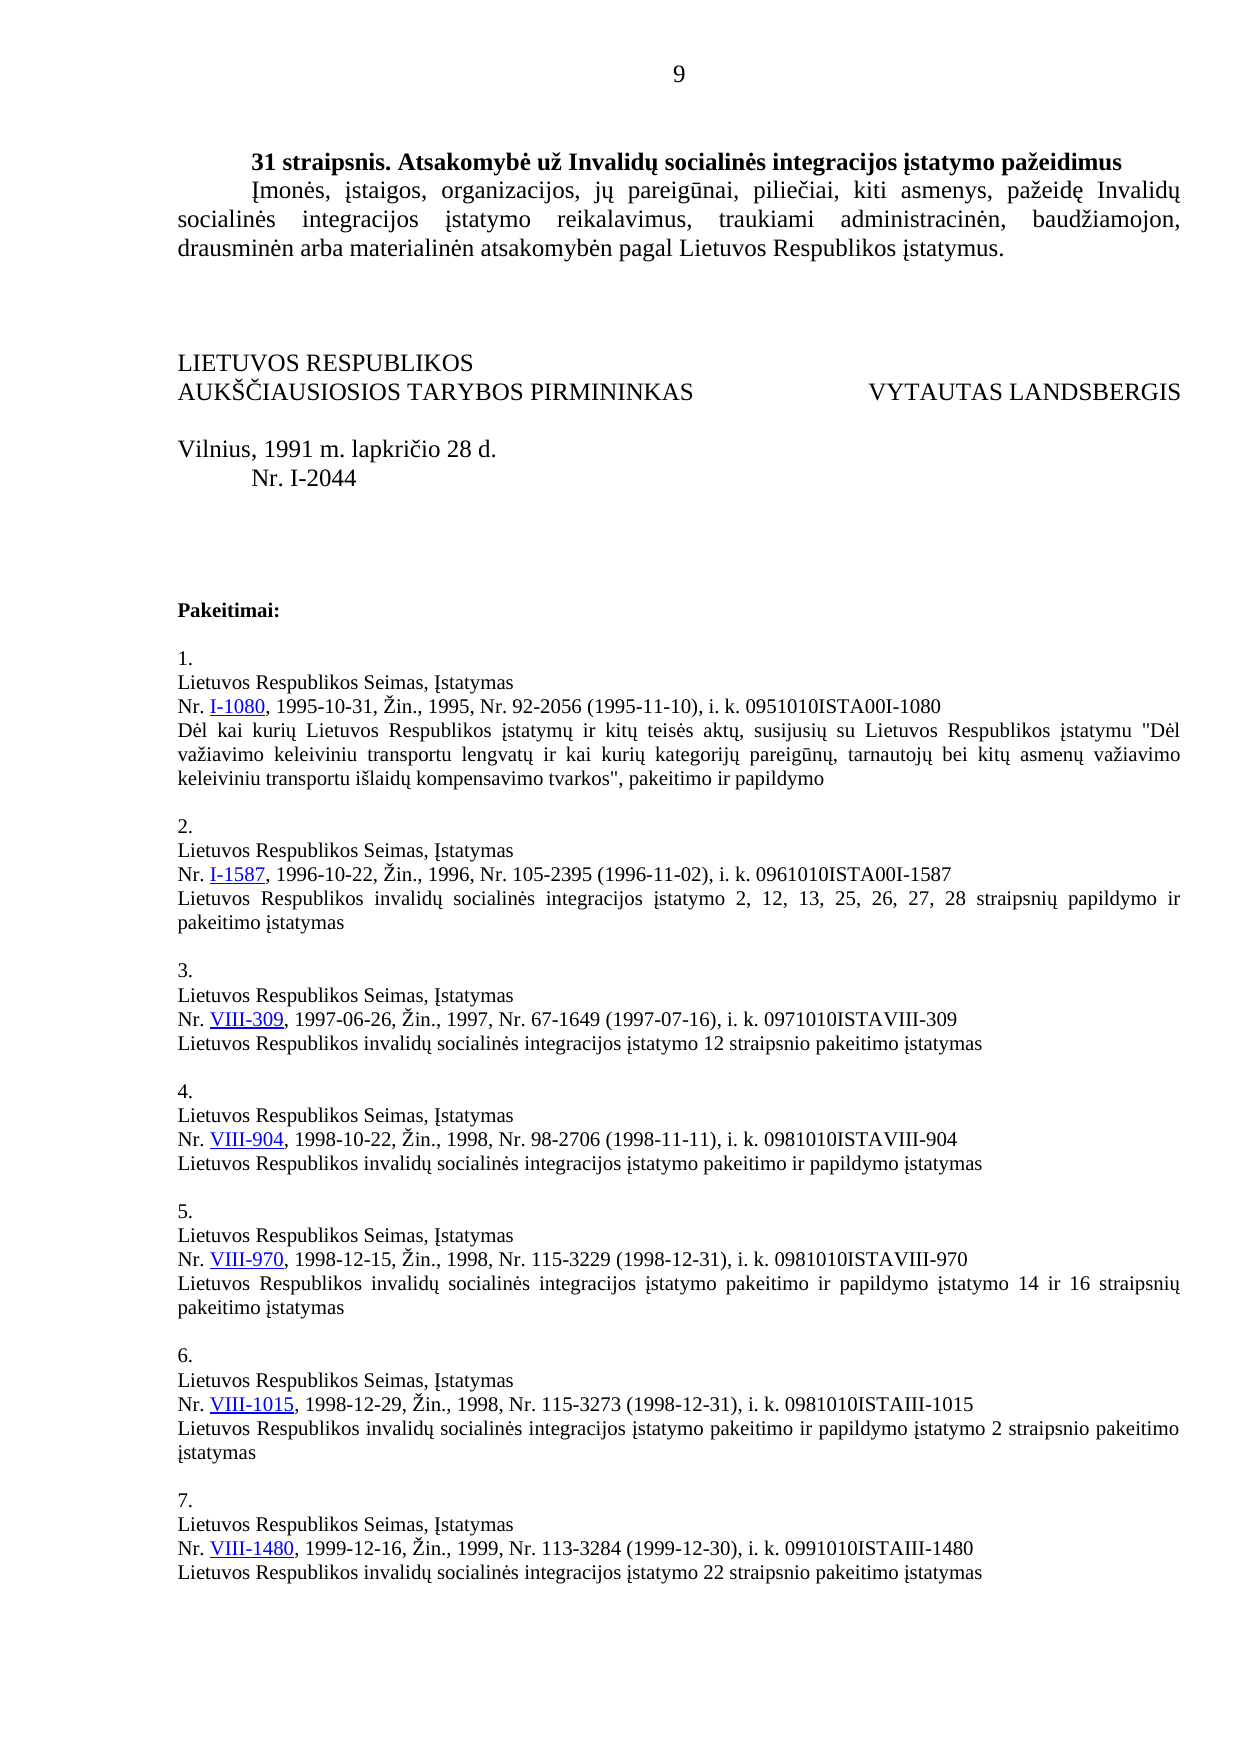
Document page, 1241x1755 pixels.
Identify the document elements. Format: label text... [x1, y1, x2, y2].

text Lietuvos Respublikos Seimas, Įstatymas [177, 1512, 1181, 1536]
text Lietuvos Respublikos invalidų socialinės integracijos įstatymo 12 straipsnio pakeitimo įstatymas [177, 1031, 1181, 1055]
text Nr. VIII-970, 1998-12-15, Žin., 1998, Nr. 115-3229 (1998-12-31), i. k. 0981010ISTAVIII-970 [177, 1247, 1181, 1271]
text Lietuvos Respublikos Seimas, Įstatymas [177, 1367, 1181, 1392]
text Vilnius, 1991 m. lapkričio 28 d. [177, 434, 1181, 463]
text Lietuvos Respublikos invalidų socialinės integracijos įstatymo pakeitimo ir papildymo įstatymas [177, 1151, 1181, 1175]
text AUKŠČIAUSIOSIOS TARYBOS PIRMININKAS VYTAUTAS LANDSBERGIS [177, 377, 1181, 406]
text Lietuvos Respublikos Seimas, Įstatymas [177, 1103, 1181, 1127]
text Nr. I-2044 [177, 463, 1181, 492]
text Nr. VIII-309, 1997-06-26, Žin., 1997, Nr. 67-1649 (1997-07-16), i. k. 0971010ISTAVIII-309 [177, 1007, 1181, 1031]
text 4. [177, 1079, 1181, 1103]
text Lietuvos Respublikos invalidų socialinės integracijos įstatymo 2, 12, 13, 25, 26, 27, 28 straipsnių papildymo ir pakeitimo įstatymas [177, 886, 1181, 934]
text Nr. VIII-1480, 1999-12-16, Žin., 1999, Nr. 113-3284 (1999-12-30), i. k. 0991010ISTAIII-1480 [177, 1536, 1181, 1560]
text Lietuvos Respublikos invalidų socialinės integracijos įstatymo pakeitimo ir papildymo įstatymo 2 straipsnio pakeitimo įstatymas [177, 1416, 1181, 1464]
text 31 straipsnis. Atsakomybė už Invalidų socialinės integracijos įstatymo pažeidimus [177, 147, 1181, 176]
text 5. [177, 1199, 1181, 1223]
text Dėl kai kurių Lietuvos Respublikos įstatymų ir kitų teisės aktų, susijusių su Lietuvos Respublikos įstatymu "Dėl važiavimo keleiviniu transportu lengvatų ir kai kurių kategorijų pareigūnų, tarnautojų bei kitų asmenų važiavimo keleiviniu transportu išlaidų kompensavimo tvarkos", pakeitimo ir papildymo [177, 718, 1181, 790]
text Lietuvos Respublikos Seimas, Įstatymas [177, 838, 1181, 862]
text LIETUVOS RESPUBLIKOS [177, 348, 1181, 377]
text Įmonės, įstaigos, organizacijos, jų pareigūnai, piliečiai, kiti asmenys, pažeidę Invalidų socialinės integracijos įstatymo reikalavimus, traukiami administracinėn, baudžiamojon, drausminėn arba materialinėn atsakomybėn pagal Lietuvos Respublikos įstatymus. [177, 176, 1181, 262]
text 6. [177, 1343, 1181, 1367]
text Nr. VIII-904, 1998-10-22, Žin., 1998, Nr. 98-2706 (1998-11-11), i. k. 0981010ISTAVIII-904 [177, 1127, 1181, 1151]
text Lietuvos Respublikos Seimas, Įstatymas [177, 982, 1181, 1007]
text Nr. I-1080, 1995-10-31, Žin., 1995, Nr. 92-2056 (1995-11-10), i. k. 0951010ISTA00I-1080 [177, 694, 1181, 718]
text 3. [177, 958, 1181, 982]
text Lietuvos Respublikos invalidų socialinės integracijos įstatymo 22 straipsnio pakeitimo įstatymas [177, 1560, 1181, 1584]
text Lietuvos Respublikos Seimas, Įstatymas [177, 1223, 1181, 1247]
text 1. [177, 646, 1181, 670]
text Lietuvos Respublikos Seimas, Įstatymas [177, 670, 1181, 694]
text Nr. I-1587, 1996-10-22, Žin., 1996, Nr. 105-2395 (1996-11-02), i. k. 0961010ISTA00I-1587 [177, 862, 1181, 886]
text Nr. VIII-1015, 1998-12-29, Žin., 1998, Nr. 115-3273 (1998-12-31), i. k. 0981010ISTAIII-1015 [177, 1392, 1181, 1416]
text Pakeitimai: [177, 597, 1181, 622]
text 7. [177, 1488, 1181, 1512]
text 2. [177, 814, 1181, 838]
text Lietuvos Respublikos invalidų socialinės integracijos įstatymo pakeitimo ir papildymo įstatymo 14 ir 16 straipsnių pakeitimo įstatymas [177, 1271, 1181, 1319]
